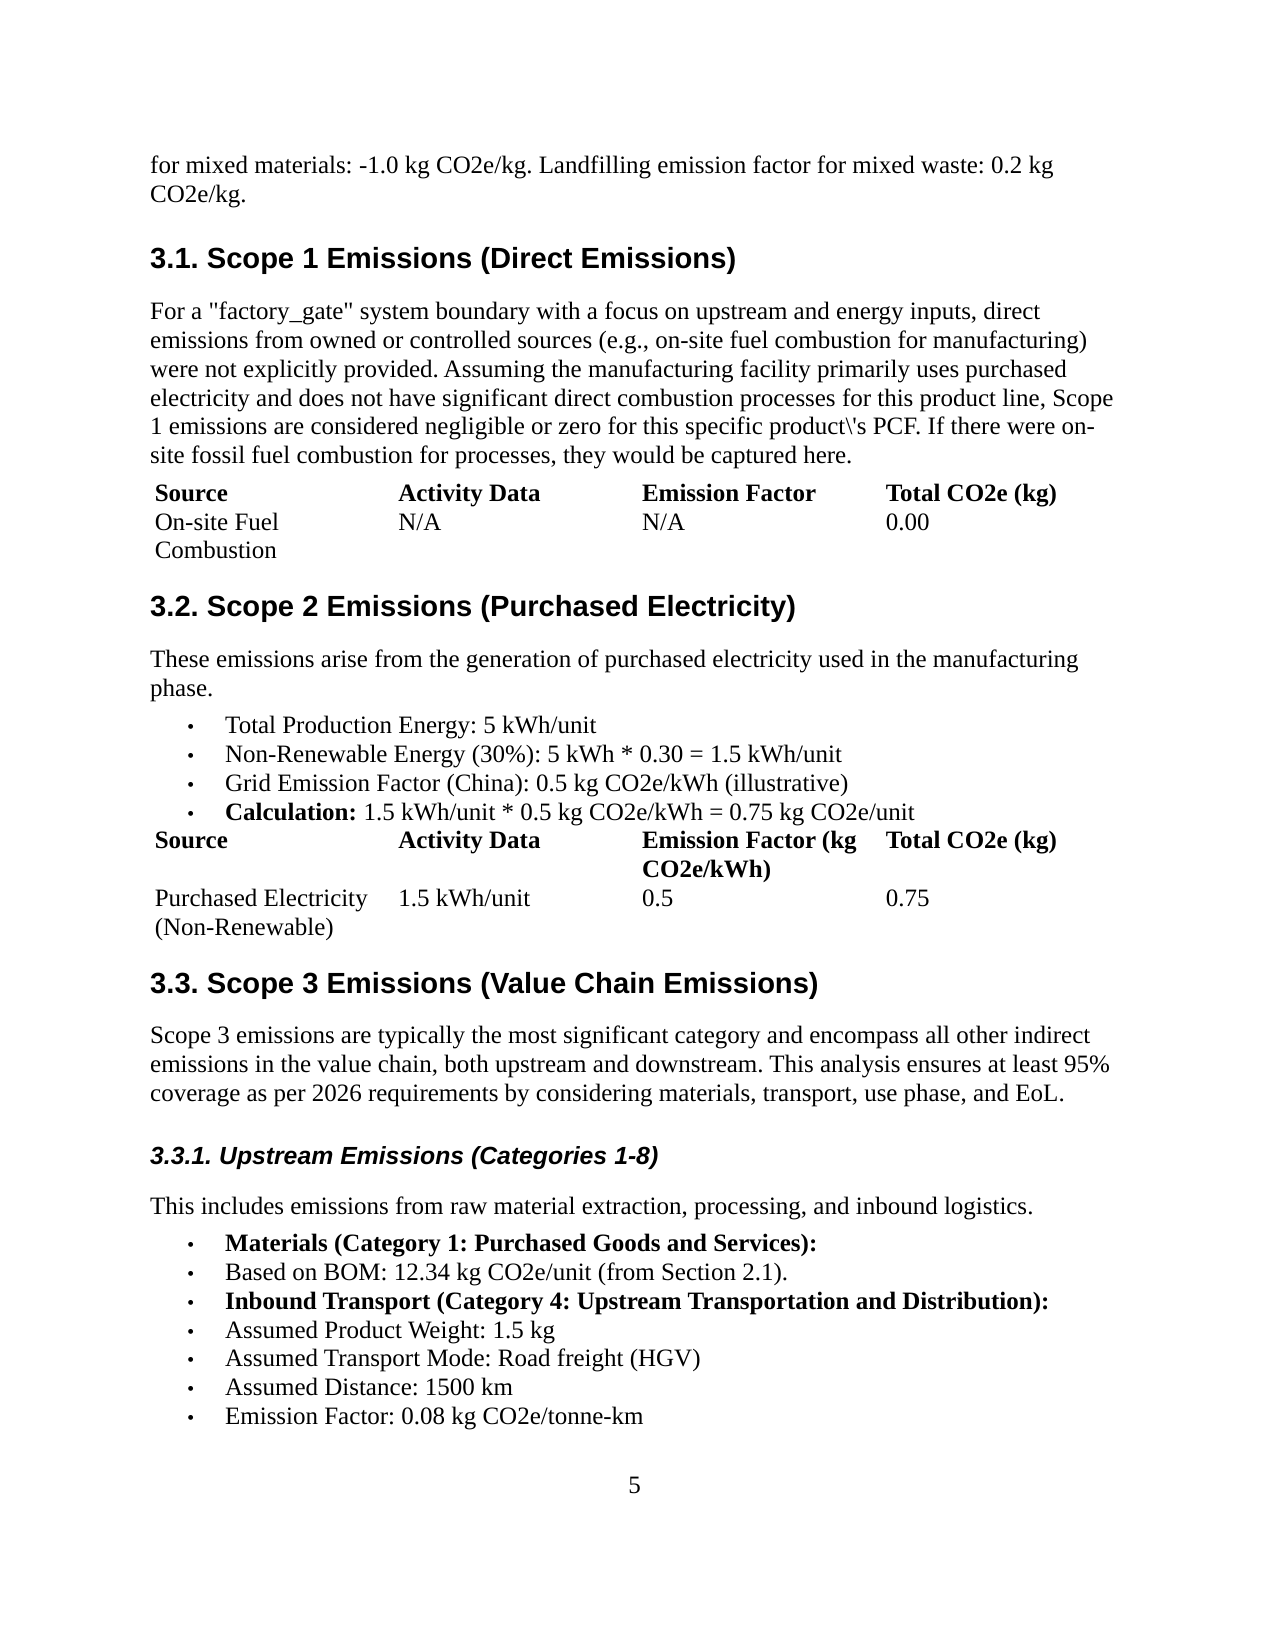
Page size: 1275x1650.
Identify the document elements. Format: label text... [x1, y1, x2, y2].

text For a "factory_gate" system boundary with a focus on upstream and energy inputs, direct emissions from owned or controlled sources (e.g., on-site fuel combustion for manufacturing) were not explicitly provided. Assuming the manufacturing facility primarily uses purchased electricity and does not have significant direct combustion processes for this product line, Scope 1 emissions are considered negligible or zero for this specific product\'s PCF. If there were on-site fossil fuel combustion for processes, they would be captured here. [150, 296, 1125, 469]
list Emission Factor: 0.08 kg CO2e/tonne-km [187, 1401, 1125, 1430]
text for mixed materials: -1.0 kg CO2e/kg. Landfilling emission factor for mixed waste: 0.2 kg CO2e/kg. [150, 150, 1125, 207]
table_header Total CO2e (kg) [881, 478, 1125, 507]
table_header Source [150, 478, 394, 507]
table_header Source [150, 826, 394, 883]
subtitle 3.1. Scope 1 Emissions (Direct Emissions) [150, 241, 1125, 275]
subtitle 3.2. Scope 2 Emissions (Purchased Electricity) [150, 589, 1125, 623]
list Materials (Category 1: Purchased Goods and Services): [187, 1228, 1125, 1257]
list Grid Emission Factor (China): 0.5 kg CO2e/kWh (illustrative) [187, 768, 1125, 797]
table_header Emission Factor (kg CO2e/kWh) [638, 826, 881, 883]
table_cell 0.75 [881, 883, 1125, 941]
list Assumed Distance: 1500 km [187, 1372, 1125, 1401]
table_cell 0.5 [638, 883, 881, 941]
list Total Production Energy: 5 kWh/unit [187, 711, 1125, 739]
text These emissions arise from the generation of purchased electricity used in the manufacturing phase. [150, 644, 1125, 702]
table_cell N/A [394, 507, 637, 564]
list Calculation: 1.5 kWh/unit * 0.5 kg CO2e/kWh = 0.75 kg CO2e/unit [187, 797, 1125, 826]
table_header Total CO2e (kg) [881, 826, 1125, 883]
list Based on BOM: 12.34 kg CO2e/unit (from Section 2.1). [187, 1257, 1125, 1286]
list Inbound Transport (Category 4: Upstream Transportation and Distribution): [187, 1286, 1125, 1315]
table_cell 0.00 [881, 507, 1125, 564]
text Scope 3 emissions are typically the most significant category and encompass all other indirect emissions in the value chain, both upstream and downstream. This analysis ensures at least 95% coverage as per 2026 requirements by considering materials, transport, use phase, and EoL. [150, 1021, 1125, 1107]
table_cell 1.5 kWh/unit [394, 883, 637, 941]
list Assumed Transport Mode: Road freight (HGV) [187, 1343, 1125, 1372]
list Non-Renewable Energy (30%): 5 kWh * 0.30 = 1.5 kWh/unit [187, 739, 1125, 768]
subtitle 3.3. Scope 3 Emissions (Value Chain Emissions) [150, 966, 1125, 999]
table_cell On-site Fuel Combustion [150, 507, 394, 564]
table_header Activity Data [394, 478, 637, 507]
subtitle 3.3.1. Upstream Emissions (Categories 1-8) [150, 1141, 1125, 1169]
table_cell Purchased Electricity (Non-Renewable) [150, 883, 394, 941]
list Assumed Product Weight: 1.5 kg [187, 1315, 1125, 1343]
table_header Activity Data [394, 826, 637, 883]
text This includes emissions from raw material extraction, processing, and inbound logistics. [150, 1191, 1125, 1219]
table_header Emission Factor [638, 478, 881, 507]
table_cell N/A [638, 507, 881, 564]
